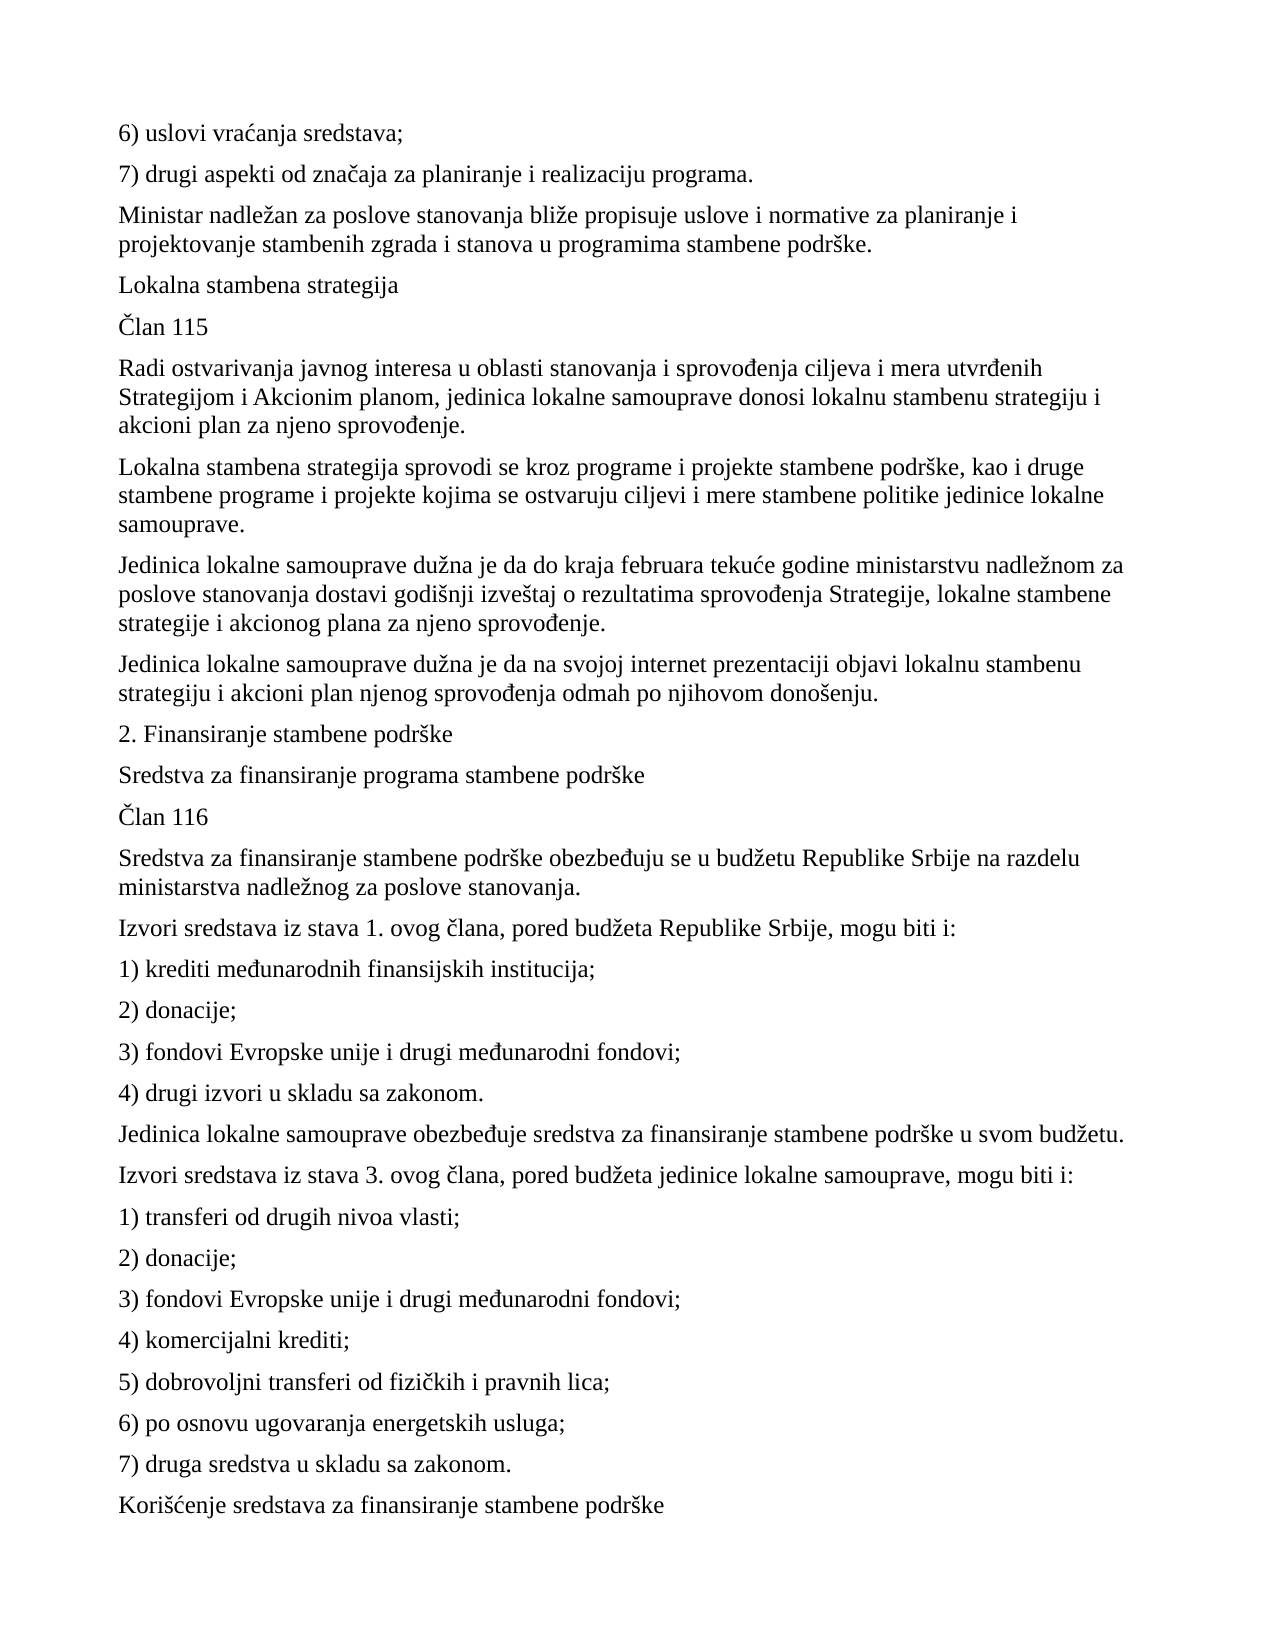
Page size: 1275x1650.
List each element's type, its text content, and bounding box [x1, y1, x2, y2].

text Izvori sredstava iz stava 3. ovog člana, pored budžeta jedinice lokalne samouprave, mogu biti i: [118, 1161, 1157, 1189]
text Član 115 [118, 312, 1157, 341]
text Jedinica lokalne samouprave dužna je da do kraja februara tekuće godine ministarstvu nadležnom za poslove stanovanja dostavi godišnji izveštaj o rezultatima sprovođenja Strategije, lokalne stambene strategije i akcionog plana za njeno sprovođenje. [118, 551, 1157, 637]
text 6) uslovi vraćanja sredstava; [118, 118, 1157, 147]
text 1) transferi od drugih nivoa vlasti; [118, 1202, 1157, 1231]
text 5) dobrovoljni transferi od fizičkih i pravnih lica; [118, 1367, 1157, 1396]
text 2) donacije; [118, 996, 1157, 1024]
text 1) krediti međunarodnih finansijskih institucija; [118, 954, 1157, 983]
text Ministar nadležan za poslove stanovanja bliže propisuje uslove i normative za planiranje i projektovanje stambenih zgrada i stanova u programima stambene podrške. [118, 201, 1157, 258]
text Korišćenje sredstava za finansiranje stambene podrške [118, 1491, 1157, 1519]
text Radi ostvarivanja javnog interesa u oblasti stanovanja i sprovođenja ciljeva i mera utvrđenih Strategijom i Akcionim planom, jedinica lokalne samouprave donosi lokalnu stambenu strategiju i akcioni plan za njeno sprovođenje. [118, 353, 1157, 439]
text Sredstva za finansiranje stambene podrške obezbeđuju se u budžetu Republike Srbije na razdelu ministarstva nadležnog za poslove stanovanja. [118, 843, 1157, 901]
text Jedinica lokalne samouprave obezbeđuje sredstva za finansiranje stambene podrške u svom budžetu. [118, 1119, 1157, 1148]
text Sredstva za finansiranje programa stambene podrške [118, 761, 1157, 789]
text Član 116 [118, 802, 1157, 831]
text 4) drugi izvori u skladu sa zakonom. [118, 1078, 1157, 1107]
text Lokalna stambena strategija sprovodi se kroz programe i projekte stambene podrške, kao i druge stambene programe i projekte kojima se ostvaruju ciljevi i mere stambene politike jedinice lokalne samouprave. [118, 452, 1157, 538]
text Lokalna stambena strategija [118, 271, 1157, 299]
text Izvori sredstava iz stava 1. ovog člana, pored budžeta Republike Srbije, mogu biti i: [118, 913, 1157, 942]
text Jedinica lokalne samouprave dužna je da na svojoj internet prezentaciji objavi lokalnu stambenu strategiju i akcioni plan njenog sprovođenja odmah po njihovom donošenju. [118, 649, 1157, 707]
text 4) komercijalni krediti; [118, 1326, 1157, 1354]
text 7) drugi aspekti od značaja za planiranje i realizaciju programa. [118, 159, 1157, 188]
text 6) po osnovu ugovaranja energetskih usluga; [118, 1408, 1157, 1437]
text 2) donacije; [118, 1243, 1157, 1272]
text 3) fondovi Evropske unije i drugi međunarodni fondovi; [118, 1037, 1157, 1066]
text 7) druga sredstva u skladu sa zakonom. [118, 1449, 1157, 1478]
text 3) fondovi Evropske unije i drugi međunarodni fondovi; [118, 1284, 1157, 1313]
text 2. Finansiranje stambene podrške [118, 719, 1157, 748]
